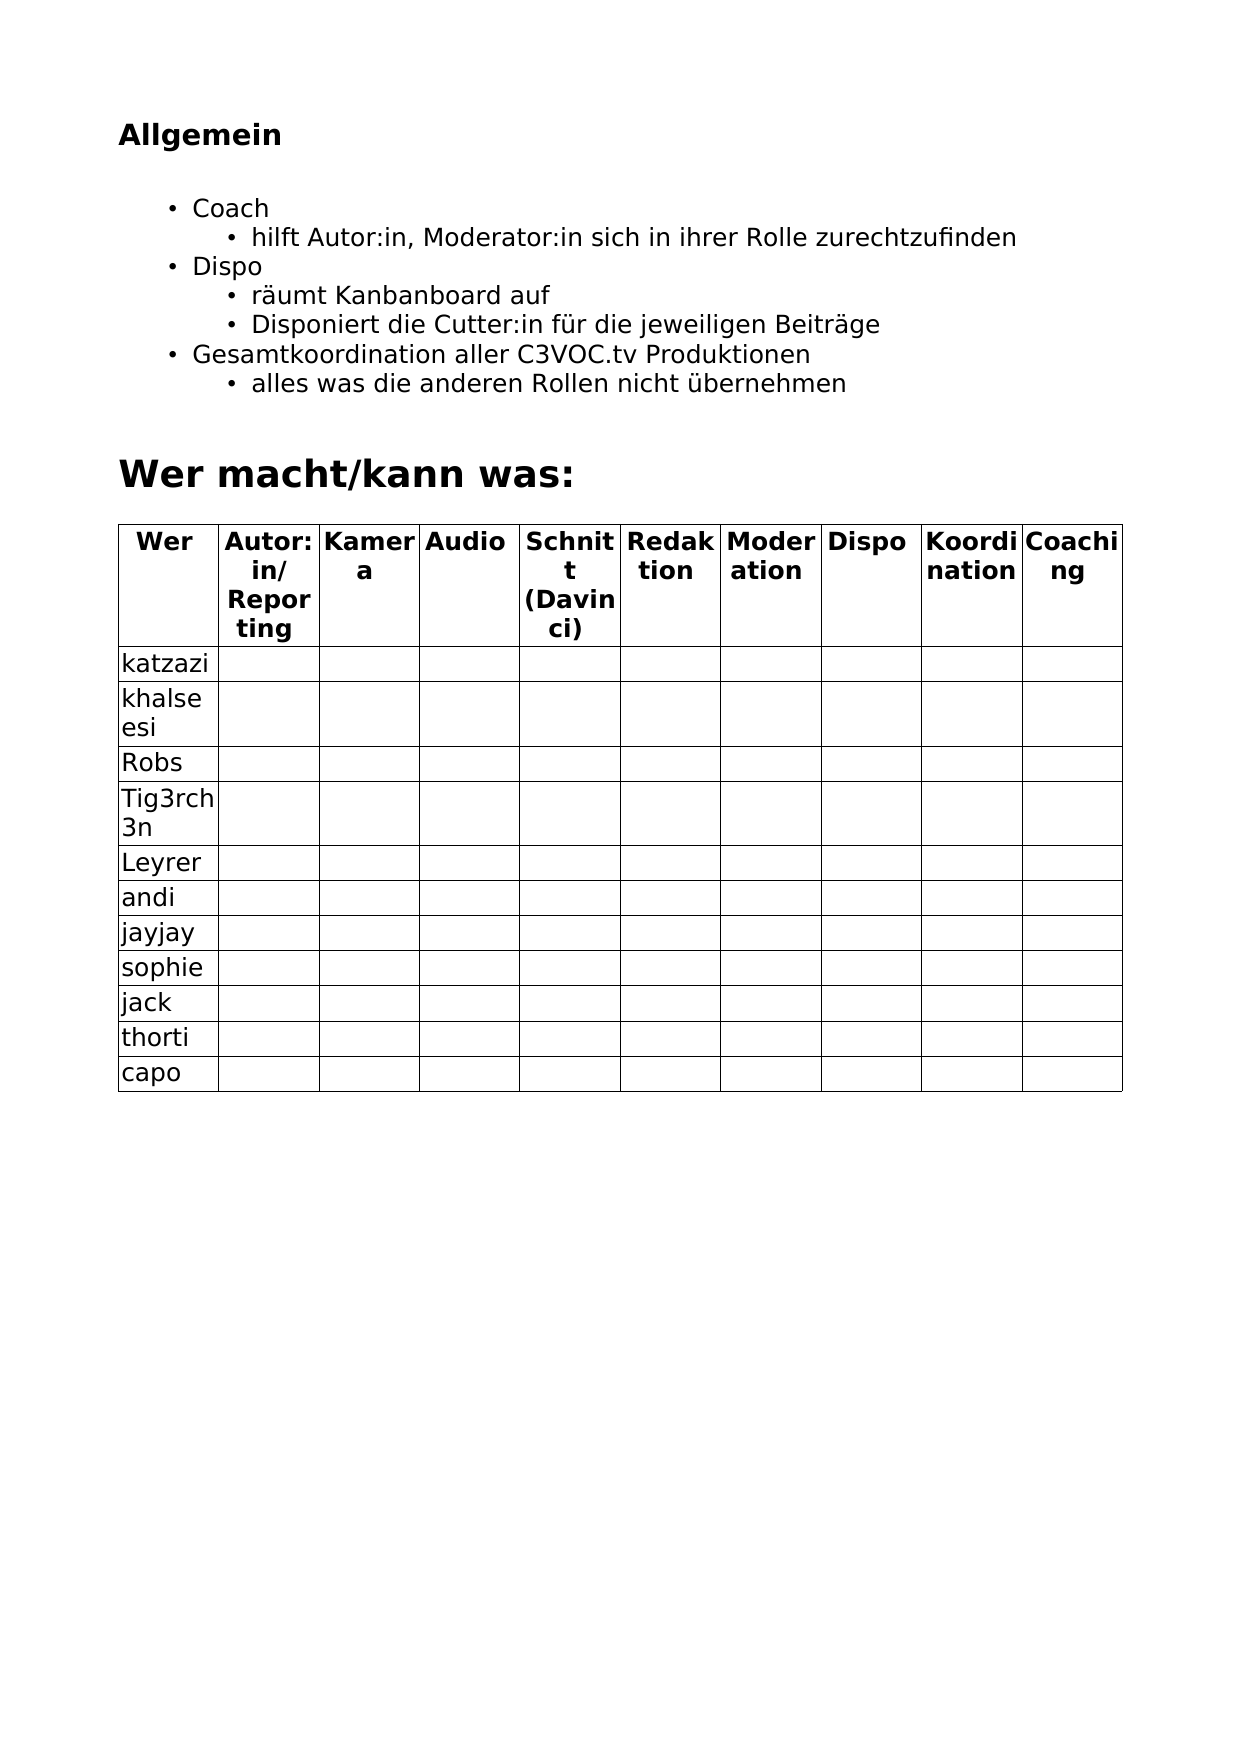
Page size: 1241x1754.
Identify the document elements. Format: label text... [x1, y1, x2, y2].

table_cell [721, 881, 821, 915]
table_cell [721, 782, 821, 845]
table_cell [320, 682, 419, 746]
table_cell [721, 747, 821, 781]
table_cell [520, 881, 620, 915]
table_cell [922, 846, 1022, 880]
table_header Kamera [320, 525, 419, 646]
table_cell [822, 1022, 921, 1056]
table_cell [1023, 747, 1122, 781]
table_cell [520, 782, 620, 845]
list Gesamtkoordination aller C3VOC.tv Produktionen [177, 340, 1122, 369]
table_cell [621, 881, 720, 915]
table_cell andi [119, 881, 218, 915]
list alles was die anderen Rollen nicht übernehmen [236, 369, 1122, 398]
table_cell [721, 916, 821, 950]
table_cell [320, 747, 419, 781]
table_header Autor:in/Reporting [219, 525, 319, 646]
table_cell [1023, 846, 1122, 880]
table_cell [219, 747, 319, 781]
table_cell [420, 647, 519, 681]
table_cell thorti [119, 1022, 218, 1056]
list hilft Autor:in, Moderator:in sich in ihrer Rolle zurechtzufinden [236, 223, 1122, 252]
table_cell [219, 647, 319, 681]
table_cell [1023, 647, 1122, 681]
table_cell [721, 951, 821, 985]
table_cell [922, 1022, 1022, 1056]
table_cell [721, 647, 821, 681]
table_cell [822, 986, 921, 1021]
table_cell [721, 1057, 821, 1091]
table_cell [621, 1057, 720, 1091]
table_cell [520, 986, 620, 1021]
table_cell [822, 846, 921, 880]
table_cell [621, 951, 720, 985]
table_cell [420, 951, 519, 985]
table_cell [621, 747, 720, 781]
table_cell [320, 846, 419, 880]
table_header Coaching [1023, 525, 1122, 646]
table_cell [721, 1022, 821, 1056]
table_cell [320, 1022, 419, 1056]
table_cell [1023, 1057, 1122, 1091]
table_cell [822, 951, 921, 985]
table_cell [420, 682, 519, 746]
table_cell [420, 846, 519, 880]
table_cell [219, 782, 319, 845]
table_cell [922, 916, 1022, 950]
table_cell [320, 986, 419, 1021]
table_cell [320, 647, 419, 681]
table_cell [822, 881, 921, 915]
subtitle Allgemein [118, 118, 1122, 152]
table_cell [922, 682, 1022, 746]
table_cell [420, 881, 519, 915]
table_cell [1023, 951, 1122, 985]
table_cell [922, 986, 1022, 1021]
table_cell [320, 951, 419, 985]
table_cell [520, 1057, 620, 1091]
table_cell [621, 682, 720, 746]
table_cell [520, 682, 620, 746]
table_cell [1023, 682, 1122, 746]
table_cell [922, 647, 1022, 681]
subtitle Wer macht/kann was: [118, 453, 1122, 496]
table_cell [922, 782, 1022, 845]
table_cell [922, 881, 1022, 915]
table_cell [420, 782, 519, 845]
table_cell [219, 1057, 319, 1091]
table_header Moderation [721, 525, 821, 646]
table_cell [420, 1057, 519, 1091]
table_cell Tig3rch3n [119, 782, 218, 845]
table_cell [721, 846, 821, 880]
table_cell katzazi [119, 647, 218, 681]
list Disponiert die Cutter:in für die jeweiligen Beiträge [236, 311, 1122, 340]
table_cell [721, 986, 821, 1021]
table_cell capo [119, 1057, 218, 1091]
table_cell [822, 916, 921, 950]
table_cell [219, 881, 319, 915]
table_cell [1023, 986, 1122, 1021]
table_cell [219, 986, 319, 1021]
table_cell [1023, 1022, 1122, 1056]
table_cell [621, 916, 720, 950]
table_header Audio [420, 525, 519, 646]
table_cell [621, 647, 720, 681]
table_cell [822, 747, 921, 781]
list Coach [177, 194, 1122, 223]
table_cell [320, 782, 419, 845]
table_header Schnitt (Davinci) [520, 525, 620, 646]
table_cell [219, 951, 319, 985]
table_cell [520, 647, 620, 681]
list räumt Kanbanboard auf [236, 282, 1122, 311]
table_cell [420, 916, 519, 950]
table_cell [922, 951, 1022, 985]
table_cell [822, 682, 921, 746]
table_cell [320, 881, 419, 915]
table_cell [320, 916, 419, 950]
table_cell [219, 916, 319, 950]
table_cell [520, 951, 620, 985]
table_header Redaktion [621, 525, 720, 646]
table_cell [520, 916, 620, 950]
table_cell [822, 647, 921, 681]
table_cell jack [119, 986, 218, 1021]
table_cell [1023, 782, 1122, 845]
table_cell [922, 747, 1022, 781]
table_cell [1023, 881, 1122, 915]
table_cell [621, 846, 720, 880]
table_cell [420, 986, 519, 1021]
table_cell [219, 846, 319, 880]
table_cell khalseesi [119, 682, 218, 746]
table_cell [320, 1057, 419, 1091]
table_cell [721, 682, 821, 746]
table_header Koordination [922, 525, 1022, 646]
table_cell [1023, 916, 1122, 950]
table_cell [520, 846, 620, 880]
table_cell [822, 1057, 921, 1091]
table_cell [219, 1022, 319, 1056]
table_cell [420, 747, 519, 781]
table_cell Leyrer [119, 846, 218, 880]
table_header Wer [119, 525, 218, 646]
table_cell [420, 1022, 519, 1056]
table_cell [822, 782, 921, 845]
table_cell [219, 682, 319, 746]
table_cell Robs [119, 747, 218, 781]
table_cell [621, 986, 720, 1021]
table_cell [922, 1057, 1022, 1091]
table_cell [621, 1022, 720, 1056]
list Dispo [177, 252, 1122, 282]
table_cell [520, 1022, 620, 1056]
table_cell sophie [119, 951, 218, 985]
table_cell [520, 747, 620, 781]
table_cell [621, 782, 720, 845]
table_header Dispo [822, 525, 921, 646]
table_cell jayjay [119, 916, 218, 950]
